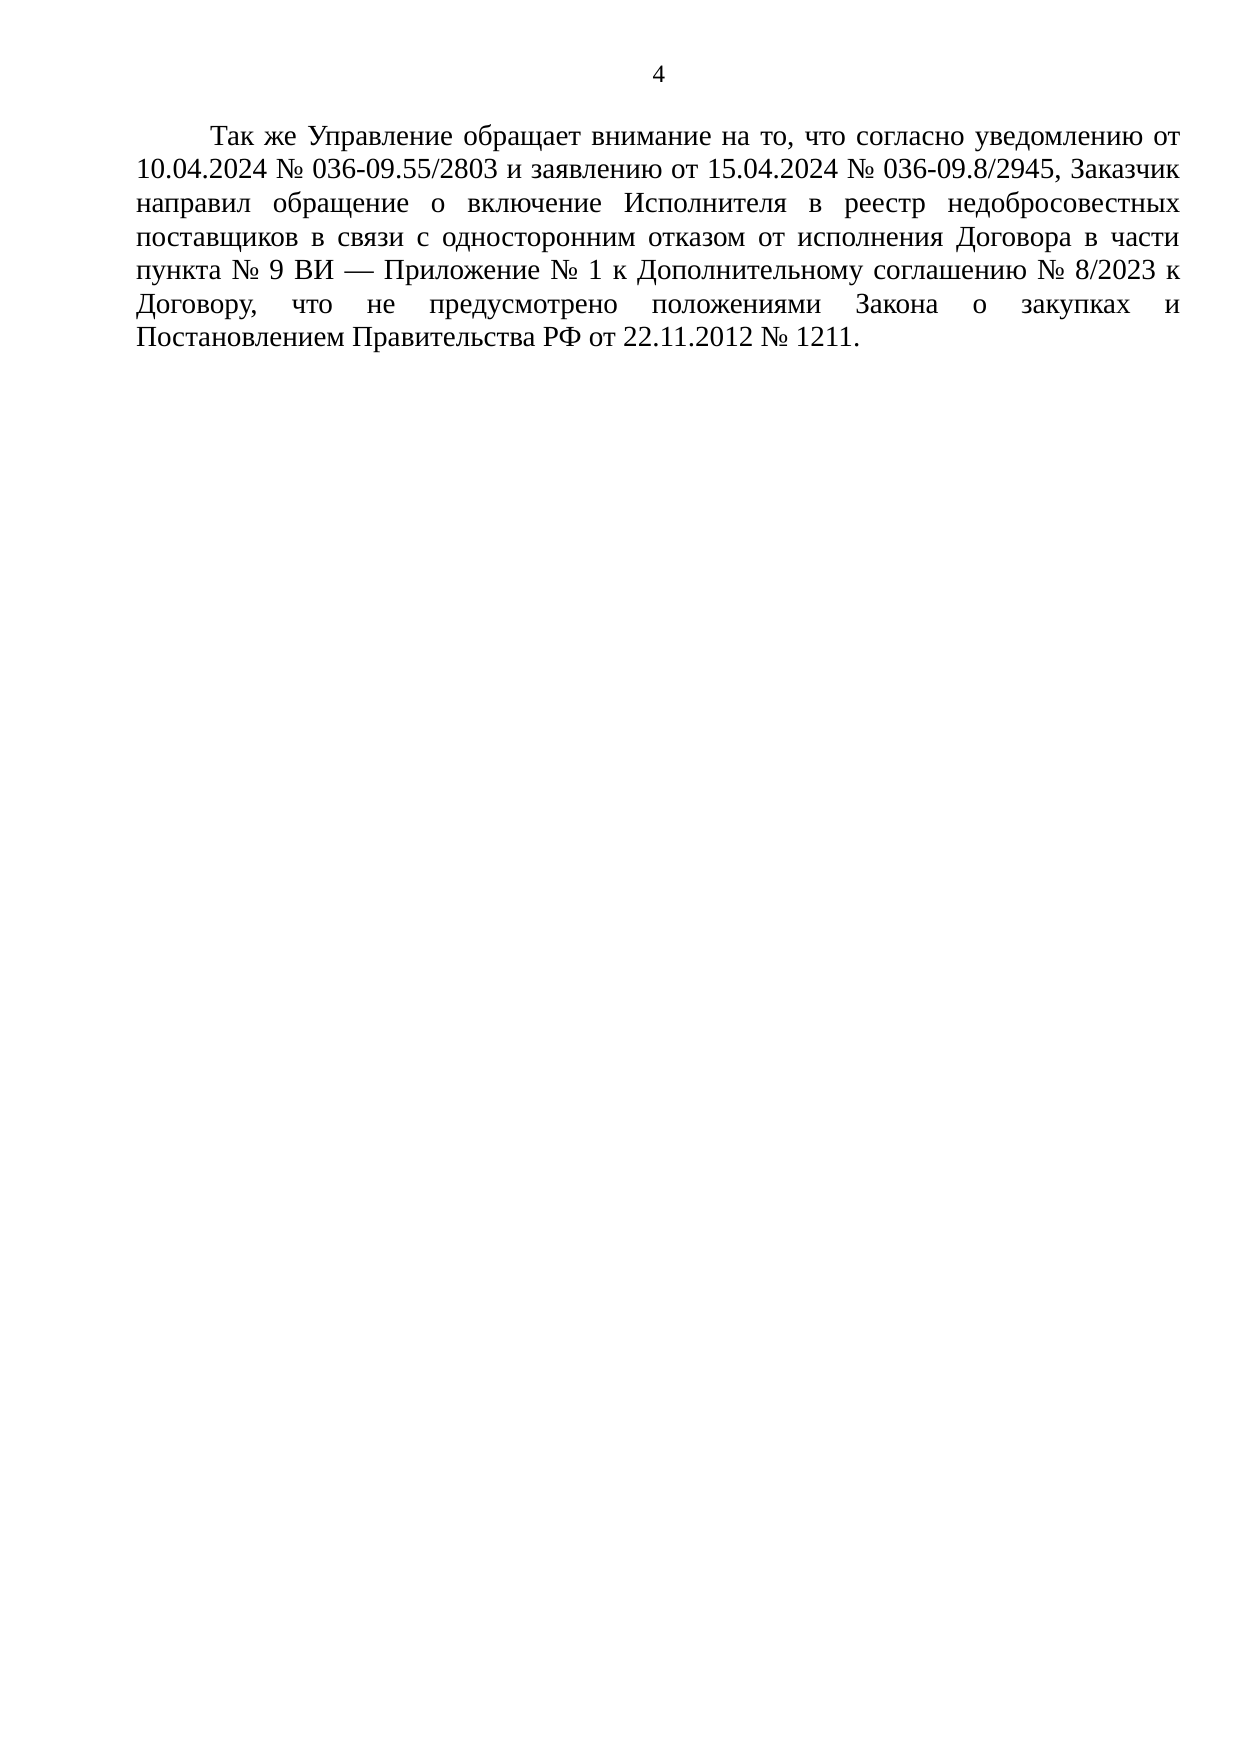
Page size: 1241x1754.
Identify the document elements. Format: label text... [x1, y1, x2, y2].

text Так же Управление обращает внимание на то, что согласно уведомлению от 10.04.2024 № 036-09.55/2803 и заявлению от 15.04.2024 № 036-09.8/2945, Заказчик направил обращение о включение Исполнителя в реестр недобросовестных поставщиков в связи с односторонним отказом от исполнения Договора в части пункта № 9 ВИ — Приложение № 1 к Дополнительному соглашению № 8/2023 к Договору, что не предусмотрено положениями Закона о закупках и Постановлением Правительства РФ от 22.11.2012 № 1211. [136, 118, 1181, 353]
